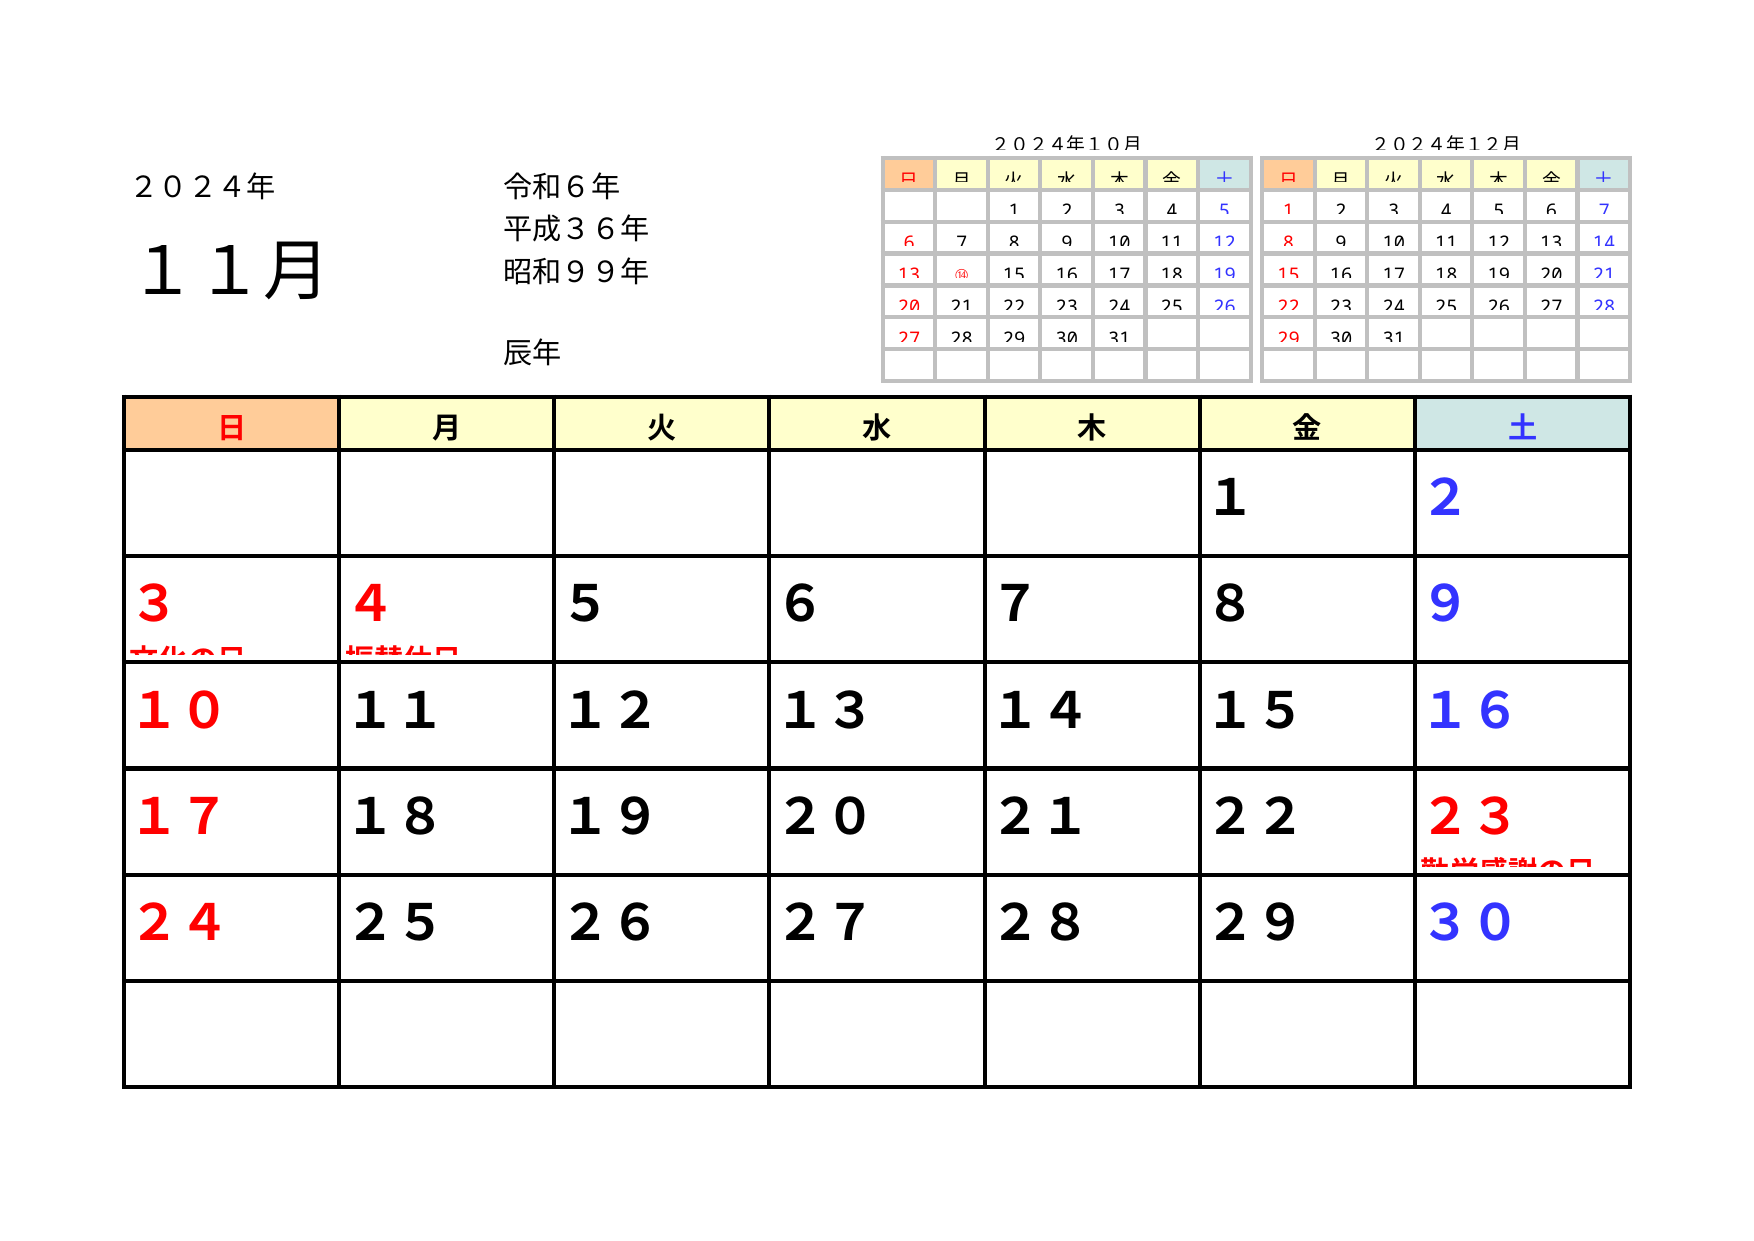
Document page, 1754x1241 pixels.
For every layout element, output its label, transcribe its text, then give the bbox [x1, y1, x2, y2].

table_cell 23 [1317, 288, 1365, 315]
table_cell [1527, 319, 1575, 347]
table_cell [1580, 351, 1628, 379]
table_cell １２ [556, 664, 767, 766]
table_header 土 [1417, 399, 1628, 448]
table_cell [556, 983, 767, 1085]
table_header 令和６年 平成３６年 昭和９９年 辰年 [498, 118, 877, 389]
table_header 日 [126, 399, 337, 448]
table_cell 29 [990, 319, 1038, 347]
table_cell 10 [1095, 224, 1143, 251]
table_cell 18 [1148, 256, 1196, 283]
table_cell 26 [1474, 288, 1523, 315]
table_header [1256, 118, 1636, 389]
table_cell 水 [1042, 160, 1091, 188]
table_cell 4 [1148, 192, 1196, 219]
table_cell 13 [885, 256, 933, 283]
table_cell 28 [937, 319, 986, 347]
table_cell 日 [885, 160, 933, 188]
table_cell 1 [990, 192, 1038, 219]
table_cell 13 [1527, 224, 1575, 251]
table_cell [1369, 351, 1418, 379]
table_cell [126, 452, 337, 554]
table_cell [937, 351, 986, 379]
table_cell [990, 351, 1038, 379]
table_cell 土 [1200, 160, 1249, 188]
table_header [877, 118, 1256, 389]
table_cell 19 [1474, 256, 1523, 283]
table_header ２０２４年１２月 [1262, 124, 1630, 156]
table_cell １１月 [124, 212, 492, 320]
table_cell 26 [1200, 288, 1249, 315]
table_cell ２１ [987, 771, 1198, 873]
table_cell 17 [1095, 256, 1143, 283]
table_cell 23 [1042, 288, 1091, 315]
table_cell 2 [1042, 192, 1091, 219]
table_cell 3 [1369, 192, 1418, 219]
table_cell ２ [1417, 452, 1628, 554]
table_cell [987, 983, 1198, 1085]
table_cell 17 [1369, 256, 1418, 283]
table_cell [1474, 319, 1523, 347]
table_cell 20 [1527, 256, 1575, 283]
table_cell 12 [1474, 224, 1523, 251]
table_cell ２９ [1202, 877, 1413, 979]
table_cell [1317, 351, 1365, 379]
table_cell 1 [1264, 192, 1313, 219]
table_cell １９ [556, 771, 767, 873]
table_cell 10 [1369, 224, 1418, 251]
table_cell 14 [1580, 224, 1628, 251]
table_header ２０２４年１０月 [883, 124, 1251, 156]
table_cell 25 [1148, 288, 1196, 315]
table_cell [118, 389, 1636, 1095]
table_cell 24 [1095, 288, 1143, 315]
table_cell [1042, 351, 1091, 379]
table_header 火 [556, 399, 767, 448]
table_cell 2 [1317, 192, 1365, 219]
table_cell 30 [1042, 319, 1091, 347]
table_cell 25 [1422, 288, 1470, 315]
table_header 金 [1202, 399, 1413, 448]
table_cell 5 [1200, 192, 1249, 219]
table_cell 28 [1580, 288, 1628, 315]
table_cell 18 [1422, 256, 1470, 283]
table_cell 20 [885, 288, 933, 315]
table_cell 27 [1527, 288, 1575, 315]
table_cell 22 [990, 288, 1038, 315]
table_cell ５ [556, 558, 767, 660]
table_cell ２８ [987, 877, 1198, 979]
table_cell ⑭ [937, 256, 986, 283]
table_cell ３ 文化の日 [126, 558, 337, 660]
table_cell 7 [1580, 192, 1628, 219]
table_cell １ [1202, 452, 1413, 554]
table_cell １０ [126, 664, 337, 766]
table_cell 9 [1042, 224, 1091, 251]
table_cell ２２ [1202, 771, 1413, 873]
table_cell 土 [1580, 160, 1628, 188]
table_cell 31 [1095, 319, 1143, 347]
table_cell 21 [1580, 256, 1628, 283]
table_header 水 [771, 399, 983, 448]
table_cell 6 [1527, 192, 1575, 219]
table_cell [987, 452, 1198, 554]
table_cell [885, 192, 933, 219]
table_header ２０２４年 [124, 158, 492, 212]
table_cell ９ [1417, 558, 1628, 660]
table_cell 11 [1148, 224, 1196, 251]
table_cell １６ [1417, 664, 1628, 766]
table_cell １７ [126, 771, 337, 873]
table_cell ３０ [1417, 877, 1628, 979]
table_header [118, 118, 497, 389]
table_cell 木 [1095, 160, 1143, 188]
table_header 月 [341, 399, 552, 448]
table_cell 金 [1148, 160, 1196, 188]
table_cell １５ [1202, 664, 1413, 766]
table_cell 4 [1422, 192, 1470, 219]
table_cell １８ [341, 771, 552, 873]
table_cell [1264, 351, 1313, 379]
table_cell [1422, 351, 1470, 379]
table_cell 9 [1317, 224, 1365, 251]
table_cell [1202, 983, 1413, 1085]
table_cell ８ [1202, 558, 1413, 660]
table_cell [556, 452, 767, 554]
table_cell 水 [1422, 160, 1470, 188]
table_cell 火 [1369, 160, 1418, 188]
table_cell ２５ [341, 877, 552, 979]
table_cell [1422, 319, 1470, 347]
table_cell 19 [1200, 256, 1249, 283]
table_cell 15 [990, 256, 1038, 283]
table_cell 8 [990, 224, 1038, 251]
table_cell ７ [987, 558, 1198, 660]
table_cell [341, 452, 552, 554]
table_cell ４ 振替休日 [341, 558, 552, 660]
table_cell ２６ [556, 877, 767, 979]
table_cell 火 [990, 160, 1038, 188]
table_cell 31 [1369, 319, 1418, 347]
table_cell [937, 192, 986, 219]
table_cell [1527, 351, 1575, 379]
table_cell １４ [987, 664, 1198, 766]
table_cell 7 [937, 224, 986, 251]
table_cell 6 [885, 224, 933, 251]
table_cell 木 [1474, 160, 1523, 188]
table_cell 22 [1264, 288, 1313, 315]
table_cell [885, 351, 933, 379]
table_cell 月 [937, 160, 986, 188]
table_cell [1474, 351, 1523, 379]
table_cell 日 [1264, 160, 1313, 188]
table_cell ６ [771, 558, 983, 660]
table_cell [126, 983, 337, 1085]
table_cell [771, 452, 983, 554]
table_cell [771, 983, 983, 1085]
table_cell 12 [1200, 224, 1249, 251]
table_cell 27 [885, 319, 933, 347]
table_cell 金 [1527, 160, 1575, 188]
table_cell 30 [1317, 319, 1365, 347]
table_cell ２０ [771, 771, 983, 873]
table_cell 29 [1264, 319, 1313, 347]
table_cell [1095, 351, 1143, 379]
table_cell [1148, 351, 1196, 379]
table_cell １１ [341, 664, 552, 766]
table_cell 16 [1317, 256, 1365, 283]
table_cell [1580, 319, 1628, 347]
table_cell 16 [1042, 256, 1091, 283]
table_cell ２３ 勤労感謝の日 [1417, 771, 1628, 873]
table_cell 15 [1264, 256, 1313, 283]
table_cell 3 [1095, 192, 1143, 219]
table_cell [1417, 983, 1628, 1085]
table_cell [1200, 319, 1249, 347]
table_cell [1148, 319, 1196, 347]
table_cell ２４ [126, 877, 337, 979]
table_cell ２７ [771, 877, 983, 979]
table_cell [341, 983, 552, 1085]
table_cell １３ [771, 664, 983, 766]
table_cell 11 [1422, 224, 1470, 251]
table_cell 5 [1474, 192, 1523, 219]
table_cell 24 [1369, 288, 1418, 315]
table_cell 21 [937, 288, 986, 315]
table_header 木 [987, 399, 1198, 448]
table_cell [1200, 351, 1249, 379]
table_cell 月 [1317, 160, 1365, 188]
table_cell 8 [1264, 224, 1313, 251]
